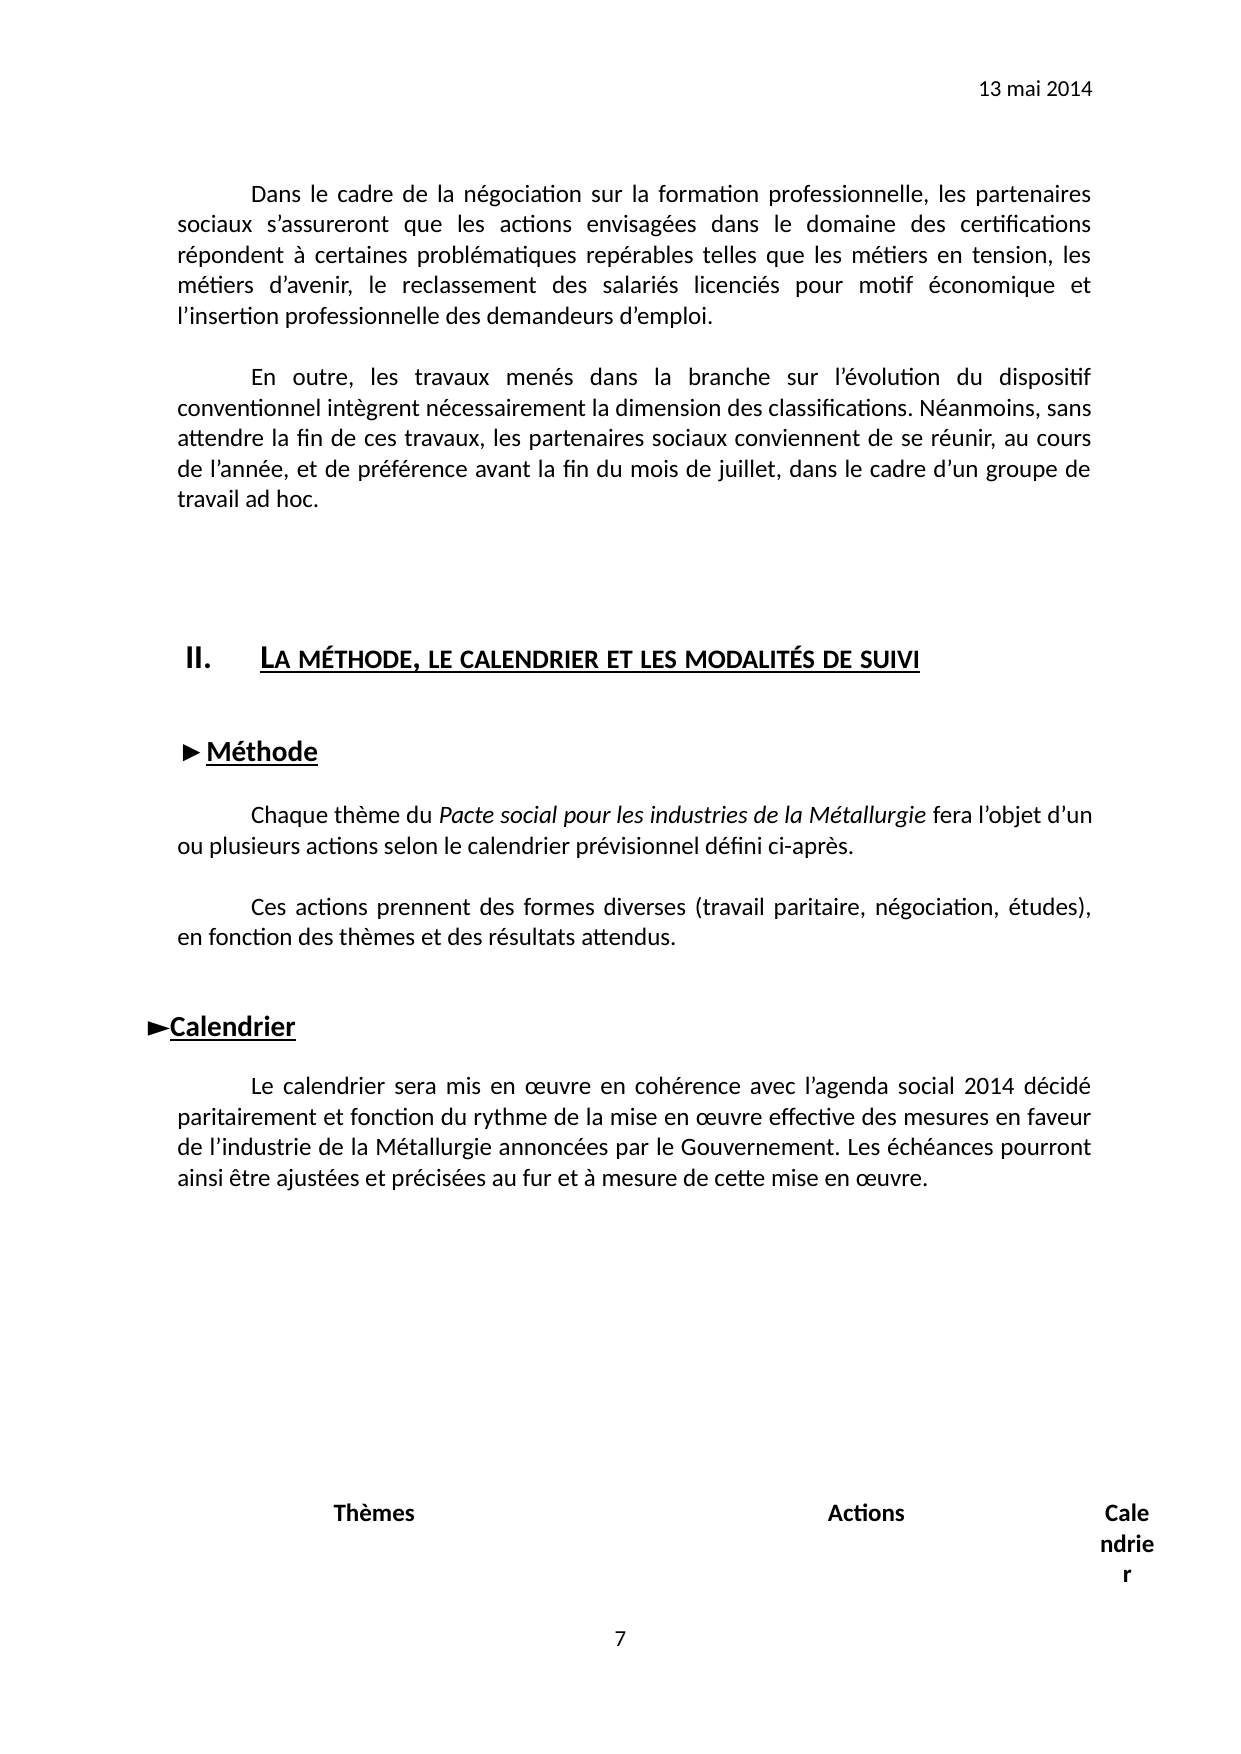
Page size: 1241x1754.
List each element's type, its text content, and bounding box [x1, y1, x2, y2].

table_header Actions [645, 1498, 1058, 1589]
list La méthode, le calendrier et les modalités de suivi [185, 636, 1093, 677]
text Dans le cadre de la négociation sur la formation professionnelle, les partenaires sociaux s’assureront que les actions envisagées dans le domaine des certifications répondent à certaines problématiques repérables telles que les métiers en tension, les métiers d’avenir, le reclassement des salariés licenciés pour motif économique et l’insertion professionnelle des demandeurs d’emploi. [177, 178, 1093, 331]
text En outre, les travaux menés dans la branche sur l’évolution du dispositif conventionnel intègrent nécessairement la dimension des classifications. Néanmoins, sans attendre la fin de ces travaux, les partenaires sociaux conviennent de se réunir, au cours de l’année, et de préférence avant la fin du mois de juillet, dans le cadre d’un groupe de travail ad hoc. [177, 361, 1093, 514]
text Ces actions prennent des formes diverses (travail paritaire, négociation, études), en fonction des thèmes et des résultats attendus. [177, 891, 1093, 952]
table_header Thèmes [74, 1498, 645, 1589]
text ►Méthode [177, 733, 1093, 769]
text Le calendrier sera mis en œuvre en cohérence avec l’agenda social 2014 décidé paritairement et fonction du rythme de la mise en œuvre effective des mesures en faveur de l’industrie de la Métallurgie annoncées par le Gouvernement. Les échéances pourront ainsi être ajustées et précisées au fur et à mesure de cette mise en œuvre. [177, 1070, 1093, 1192]
text Chaque thème du Pacte social pour les industries de la Métallurgie fera l’objet d’un ou plusieurs actions selon le calendrier prévisionnel défini ci-après. [177, 799, 1093, 860]
table_header Calendrier [1058, 1498, 1166, 1589]
text ►Calendrier [148, 1008, 1093, 1044]
